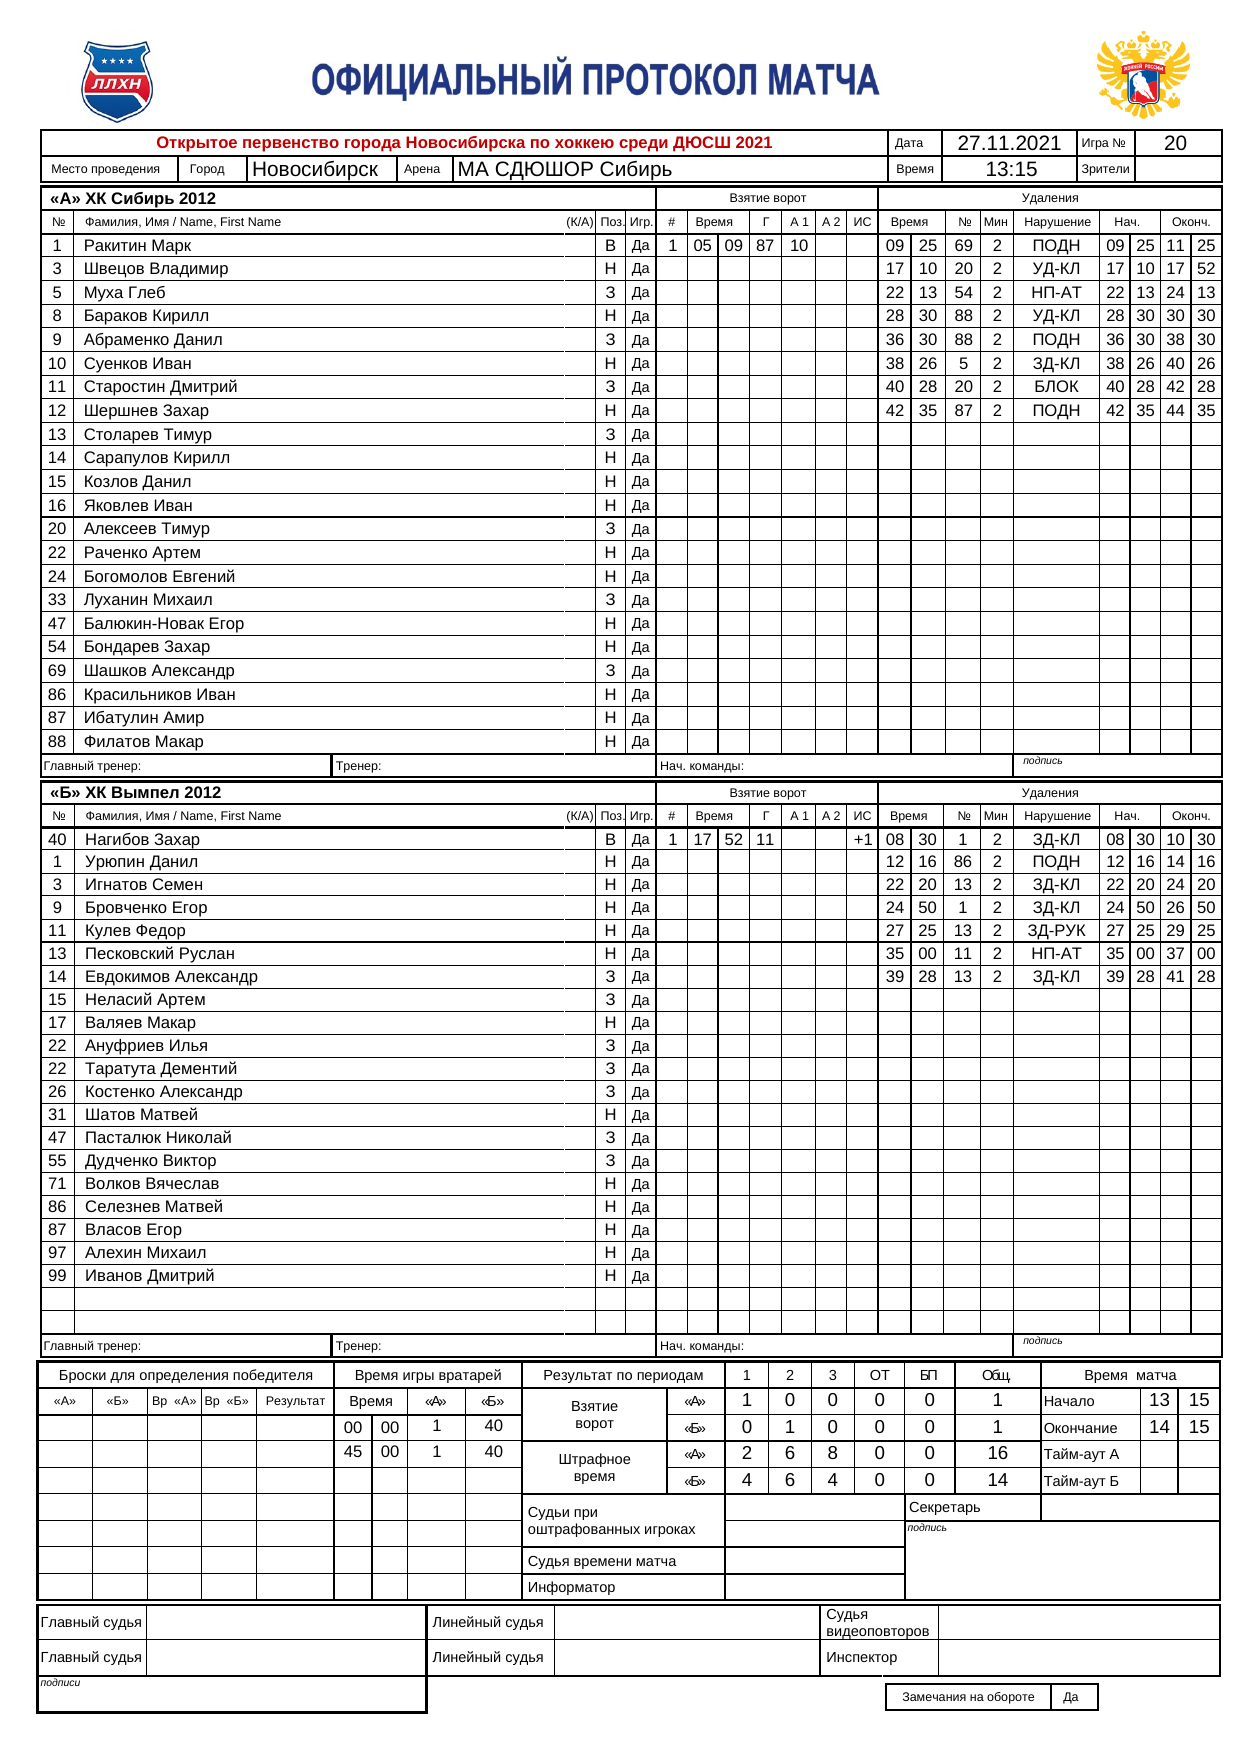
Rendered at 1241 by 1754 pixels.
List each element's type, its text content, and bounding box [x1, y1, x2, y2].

table_cell Взятие ворот [523, 1389, 666, 1440]
table_cell [912, 707, 945, 729]
table_cell [688, 707, 717, 729]
table_cell [750, 920, 781, 941]
table_cell [657, 896, 687, 918]
table_cell 12 [879, 850, 910, 872]
table_cell 9 [42, 328, 73, 351]
table_cell [782, 730, 815, 753]
table_cell ИС [847, 211, 877, 233]
table_cell [565, 305, 595, 327]
table_cell [373, 1547, 407, 1573]
table_cell [782, 1035, 815, 1057]
table_cell [1131, 494, 1160, 516]
table_cell [816, 328, 846, 351]
table_cell [565, 966, 595, 987]
table_cell [373, 1468, 407, 1493]
table_cell [719, 494, 749, 516]
table_cell [782, 636, 815, 658]
table_cell [466, 1468, 521, 1493]
table_cell [1042, 1495, 1219, 1520]
table_cell [879, 1035, 910, 1057]
table_cell [565, 376, 595, 398]
table_cell [719, 1288, 749, 1310]
table_cell 0 [855, 1415, 904, 1440]
table_cell [847, 399, 877, 422]
table_cell НП-АТ [1014, 943, 1099, 964]
table_cell [626, 1288, 655, 1310]
table_cell Н [596, 494, 625, 516]
table_cell Шашков Александр [74, 659, 564, 682]
table_cell [816, 920, 846, 941]
table_cell [1100, 1012, 1129, 1033]
table_cell [565, 1035, 595, 1057]
table_cell [1014, 1311, 1099, 1333]
table_cell [847, 305, 877, 327]
table_cell [657, 1173, 687, 1195]
table_cell Да [626, 896, 655, 918]
table_cell [1192, 612, 1221, 634]
table_cell ЗД-РУК [1014, 920, 1099, 941]
table_cell [816, 850, 846, 872]
table_cell [75, 1288, 564, 1310]
table_cell МА СДЮШОР Сибирь [454, 157, 887, 181]
table_cell [879, 541, 910, 564]
table_cell [408, 1547, 465, 1573]
table_cell 40 [1161, 352, 1190, 374]
table_cell [657, 1242, 687, 1264]
table_cell [39, 1441, 92, 1467]
table_cell Мин [981, 211, 1013, 233]
table_cell [847, 896, 877, 918]
table_cell Да [626, 1242, 655, 1264]
table_cell А 1 [782, 805, 815, 826]
table_cell [939, 1640, 1219, 1675]
table_cell [1131, 730, 1160, 753]
table_cell 28 [912, 966, 943, 987]
table_cell Филатов Макар [74, 730, 564, 753]
table_cell Судья времени матча [523, 1548, 724, 1573]
table_cell [912, 1265, 943, 1287]
table_cell [257, 1441, 333, 1467]
table_cell «А» [408, 1389, 465, 1413]
table_cell [782, 896, 815, 918]
table_cell Н [596, 1104, 625, 1126]
table_cell 38 [1161, 328, 1190, 351]
table_cell Да [626, 423, 655, 445]
table_cell [555, 1640, 819, 1675]
table_cell [719, 281, 749, 303]
table_cell [39, 1416, 92, 1440]
table_cell 38 [879, 352, 910, 374]
table_cell 20 [912, 874, 943, 895]
table_cell [565, 470, 595, 493]
table_cell [1192, 1265, 1221, 1287]
table_cell [719, 1035, 749, 1057]
table_cell [750, 850, 781, 872]
table_cell [657, 399, 687, 422]
table_cell [912, 1081, 943, 1103]
table_cell [1014, 423, 1099, 445]
table_cell [657, 989, 687, 1011]
table_cell 5 [42, 281, 73, 303]
table_cell [1192, 1104, 1221, 1126]
table_cell [750, 1081, 781, 1103]
table_cell В [596, 235, 625, 256]
table_cell [750, 352, 781, 374]
table_cell [657, 281, 687, 303]
table_cell 10 [782, 235, 815, 256]
table_cell ЗД-КЛ [1014, 874, 1099, 895]
table_cell Вр «Б» [202, 1389, 256, 1413]
table_cell [750, 257, 781, 280]
table_cell [981, 1127, 1013, 1149]
table_cell [879, 989, 910, 1011]
table_cell 20 [1192, 874, 1221, 895]
table_cell Швецов Владимир [74, 257, 564, 280]
table_cell 33 [42, 588, 73, 611]
table_cell [1161, 518, 1190, 540]
table_cell [879, 1058, 910, 1079]
table_cell [847, 352, 877, 374]
table_cell [1131, 1265, 1160, 1287]
table_cell [1192, 707, 1221, 729]
table_cell [1014, 541, 1099, 564]
table_cell 28 [1192, 966, 1221, 987]
table_cell [688, 1150, 717, 1172]
table_cell [879, 1219, 910, 1241]
table_cell Результат [257, 1389, 333, 1413]
table_header Игра № [1078, 131, 1134, 155]
table_cell № [42, 805, 74, 826]
table_cell [1161, 1219, 1190, 1241]
table_cell Ануфриев Илья [75, 1035, 564, 1057]
table_cell [1100, 446, 1129, 469]
table_cell [946, 518, 980, 540]
table_cell [879, 518, 910, 540]
table_cell 38 [1100, 352, 1129, 374]
table_cell Н [596, 874, 625, 895]
table_cell [1014, 1012, 1099, 1033]
table_cell [750, 1104, 781, 1126]
table_cell [719, 659, 749, 682]
table_cell 12 [42, 399, 73, 422]
table_cell [847, 376, 877, 398]
table_cell [1014, 1081, 1099, 1103]
table_cell Дудченко Виктор [75, 1150, 564, 1172]
table_cell [719, 966, 749, 987]
table_cell [879, 565, 910, 587]
table_cell «А» [668, 1389, 724, 1413]
table_cell [39, 1547, 92, 1573]
table_cell Поз. [596, 211, 625, 233]
table_cell [879, 730, 910, 753]
table_cell [912, 541, 945, 564]
table_cell [981, 588, 1013, 611]
table_cell 24 [42, 565, 73, 587]
table_cell [1100, 1081, 1129, 1103]
table_cell [1192, 1150, 1221, 1172]
table_cell Да [626, 1081, 655, 1103]
table_cell З [596, 423, 625, 445]
table_cell [981, 1058, 1013, 1079]
table_cell [1014, 683, 1099, 706]
table_cell Г [750, 805, 781, 826]
table_cell [688, 541, 717, 564]
table_cell [688, 730, 717, 753]
table_cell [750, 588, 781, 611]
table_cell [688, 257, 717, 280]
table_cell [782, 423, 815, 445]
table_cell [1179, 1468, 1219, 1493]
table_cell Урюпин Данил [75, 850, 564, 872]
table_cell 36 [1100, 328, 1129, 351]
table_cell [657, 612, 687, 634]
table_cell [657, 257, 687, 280]
table_cell [688, 305, 717, 327]
table_cell [946, 446, 980, 469]
table_header Время игры вратарей [335, 1363, 521, 1387]
table_cell [847, 541, 877, 564]
table_cell 28 [879, 305, 910, 327]
table_cell [1014, 1242, 1099, 1264]
table_cell 14 [956, 1468, 1040, 1493]
table_cell [782, 446, 815, 469]
table_cell 39 [879, 966, 910, 987]
table_cell 30 [912, 328, 945, 351]
table_cell [565, 446, 595, 469]
table_cell 6 [769, 1442, 811, 1467]
table_cell [782, 1288, 815, 1310]
table_cell ПОДН [1014, 235, 1099, 256]
table_cell [1192, 1058, 1221, 1079]
table_cell [688, 920, 717, 941]
table_cell [912, 494, 945, 516]
table_cell [257, 1416, 333, 1440]
table_cell 10 [1131, 257, 1160, 280]
table_cell Арена [398, 157, 452, 181]
table_cell [750, 1288, 781, 1310]
table_cell [657, 850, 687, 872]
table_cell Шершнев Захар [74, 399, 564, 422]
table_cell [1100, 1104, 1129, 1126]
table_cell [750, 1219, 781, 1241]
table_cell [816, 1219, 846, 1241]
table_cell 35 [879, 943, 910, 964]
table_cell Игр. [626, 211, 655, 233]
table_cell [565, 352, 595, 374]
table_cell 17 [42, 1012, 74, 1033]
table_cell Да [626, 966, 655, 987]
table_cell 30 [1161, 305, 1190, 327]
table_cell [912, 636, 945, 658]
table_cell 16 [1192, 850, 1221, 872]
table_cell [912, 1035, 943, 1057]
table_cell [944, 1288, 980, 1310]
table_cell 13 [1131, 281, 1160, 303]
table_cell Таратута Дементий [75, 1058, 564, 1079]
table_cell 42 [1161, 376, 1190, 398]
table_cell [981, 1081, 1013, 1103]
table_cell [816, 1196, 846, 1218]
table_cell [816, 1150, 846, 1172]
table_cell [688, 683, 717, 706]
table_cell [847, 1081, 877, 1103]
table_cell Судья видеоповторов [821, 1606, 938, 1639]
table_cell [912, 446, 945, 469]
table_cell [879, 1127, 910, 1149]
table_cell [596, 1311, 625, 1333]
table_cell 22 [42, 1058, 74, 1079]
table_cell [981, 1012, 1013, 1033]
table_cell [719, 683, 749, 706]
table_cell [148, 1574, 201, 1599]
table_cell [42, 1311, 74, 1333]
table_cell [626, 1311, 655, 1333]
table_cell [565, 1058, 595, 1079]
table_cell [1131, 470, 1160, 493]
table_cell [657, 1311, 687, 1333]
table_cell [1100, 730, 1129, 753]
table_cell [750, 541, 781, 564]
table_cell Мин [981, 805, 1013, 826]
table_cell Инспектор [821, 1640, 938, 1675]
table_cell З [596, 376, 625, 398]
table_cell Да [626, 683, 655, 706]
table_cell [1192, 565, 1221, 587]
table_cell [1014, 1150, 1099, 1172]
table_cell Сарапулов Кирилл [74, 446, 564, 469]
table_cell [981, 541, 1013, 564]
table_cell [782, 494, 815, 516]
table_cell 00 [1131, 943, 1160, 964]
table_cell 39 [1100, 966, 1129, 987]
table_cell [1192, 1242, 1221, 1264]
table_cell [657, 683, 687, 706]
table_cell [657, 541, 687, 564]
table_cell [981, 423, 1013, 445]
table_cell Бараков Кирилл [74, 305, 564, 327]
table_cell [688, 281, 717, 303]
table_cell [816, 257, 846, 280]
table_cell 05 [688, 235, 717, 256]
table_cell 88 [946, 305, 980, 327]
table_cell [565, 874, 595, 895]
table_cell 0 [905, 1442, 954, 1467]
table_cell 42 [1100, 399, 1129, 422]
table_cell 27 [1100, 920, 1129, 941]
table_cell [147, 1640, 425, 1675]
table_cell ПОДН [1014, 850, 1099, 872]
table_cell Селезнев Матвей [75, 1196, 564, 1218]
table_cell [1131, 565, 1160, 587]
table_cell [1131, 1012, 1160, 1033]
table_cell 13 [1192, 281, 1221, 303]
table_header Да [1052, 1685, 1097, 1709]
table_cell Да [626, 1104, 655, 1126]
table_cell № [946, 211, 980, 233]
table_cell +1 [847, 829, 877, 849]
table_cell 0 [769, 1389, 811, 1413]
table_cell [1014, 1219, 1099, 1241]
table_cell 31 [42, 1104, 74, 1126]
table_cell Да [626, 730, 655, 753]
table_cell 14 [1141, 1415, 1177, 1440]
table_cell Главный тренер: [42, 1335, 330, 1356]
table_cell [750, 399, 781, 422]
table_cell [1131, 1081, 1160, 1103]
table_cell [1131, 446, 1160, 469]
table_cell 28 [912, 376, 945, 398]
table_cell [847, 565, 877, 587]
table_cell [816, 943, 846, 964]
table_cell [257, 1547, 333, 1573]
table_cell [782, 1012, 815, 1033]
table_cell [847, 1104, 877, 1126]
table_cell 0 [855, 1389, 904, 1413]
table_cell [657, 518, 687, 540]
table_cell [782, 1150, 815, 1172]
table_cell ЗД-КЛ [1014, 352, 1099, 374]
table_cell 45 [335, 1441, 371, 1467]
table_cell [847, 1196, 877, 1218]
table_cell 16 [1131, 850, 1160, 872]
table_cell [148, 1416, 201, 1440]
table_cell [912, 565, 945, 587]
table_cell [719, 989, 749, 1011]
table_cell Новосибирск [248, 157, 396, 181]
table_cell [912, 1150, 943, 1172]
table_header Время матча [1042, 1363, 1219, 1387]
table_cell [657, 1058, 687, 1079]
table_cell Луханин Михаил [74, 588, 564, 611]
table_cell [565, 1104, 595, 1126]
table_cell [1014, 1104, 1099, 1126]
table_cell Власов Егор [75, 1219, 564, 1241]
table_cell Да [626, 874, 655, 895]
table_cell Главный судья [39, 1606, 146, 1639]
table_cell [688, 352, 717, 374]
table_cell [879, 1081, 910, 1103]
table_cell [816, 636, 846, 658]
table_cell Костенко Александр [75, 1081, 564, 1103]
table_cell Ибатулин Амир [74, 707, 564, 729]
table_cell Н [596, 446, 625, 469]
table_cell [657, 1104, 687, 1126]
table_cell [719, 423, 749, 445]
table_cell [816, 612, 846, 634]
table_cell [912, 518, 945, 540]
table_cell [565, 281, 595, 303]
table_cell [719, 1150, 749, 1172]
table_cell [1161, 494, 1190, 516]
table_cell 28 [1192, 376, 1221, 398]
table_cell Н [596, 850, 625, 872]
table_cell [782, 683, 815, 706]
table_cell [946, 659, 980, 682]
table_cell Козлов Данил [74, 470, 564, 493]
table_header Результат по периодам [523, 1363, 724, 1387]
table_cell [657, 730, 687, 753]
table_cell [847, 943, 877, 964]
table_cell [1131, 1104, 1160, 1126]
table_cell [946, 683, 980, 706]
table_cell [816, 565, 846, 587]
table_cell Валяев Макар [75, 1012, 564, 1033]
table_cell Время [879, 211, 945, 233]
table_cell [688, 1288, 717, 1310]
table_cell [657, 423, 687, 445]
table_cell 30 [912, 305, 945, 327]
table_cell [939, 1606, 1219, 1639]
table_cell [782, 989, 815, 1011]
table_cell [1192, 636, 1221, 658]
table_cell [816, 1058, 846, 1079]
table_cell [719, 1127, 749, 1149]
table_cell 30 [1131, 328, 1160, 351]
table_cell [879, 659, 910, 682]
table_cell Да [626, 257, 655, 280]
table_cell Да [626, 989, 655, 1011]
table_cell ЗД-КЛ [1014, 896, 1099, 918]
table_cell [565, 494, 595, 516]
table_cell [782, 281, 815, 303]
table_cell Игр. [626, 805, 655, 826]
table_cell [719, 1242, 749, 1264]
table_cell 09 [879, 235, 910, 256]
table_cell [750, 989, 781, 1011]
table_cell [782, 612, 815, 634]
table_cell [847, 920, 877, 941]
table_cell [816, 707, 846, 729]
table_cell [782, 328, 815, 351]
table_cell [719, 470, 749, 493]
table_cell 86 [42, 683, 73, 706]
table_cell [39, 1468, 92, 1493]
table_cell [946, 588, 980, 611]
table_cell [1100, 541, 1129, 564]
table_cell Нач. [1100, 211, 1160, 233]
table_cell Тренер: [333, 1335, 655, 1356]
table_cell Да [626, 1196, 655, 1218]
table_cell [879, 423, 910, 445]
table_cell Главный судья [39, 1640, 146, 1675]
table_cell [782, 305, 815, 327]
table_cell 17 [1161, 257, 1190, 280]
table_cell Да [626, 518, 655, 540]
table_cell [719, 896, 749, 918]
table_cell [847, 328, 877, 351]
table_cell Шатов Матвей [75, 1104, 564, 1126]
table_cell [657, 920, 687, 941]
table_cell З [596, 1081, 625, 1103]
table_cell [782, 470, 815, 493]
table_cell УД-КЛ [1014, 257, 1099, 280]
table_cell 25 [912, 920, 943, 941]
table_cell [657, 446, 687, 469]
table_cell [657, 1219, 687, 1241]
table_cell [879, 494, 910, 516]
table_cell [981, 636, 1013, 658]
table_cell [1192, 1035, 1221, 1057]
table_cell [657, 707, 687, 729]
table_cell [782, 588, 815, 611]
table_cell Зрители [1078, 157, 1134, 181]
table_cell [750, 966, 781, 987]
table_cell 30 [1192, 328, 1221, 351]
table_cell ИС [847, 805, 877, 826]
table_cell [555, 1606, 819, 1639]
table_cell 2 [981, 850, 1013, 872]
table_cell Н [596, 730, 625, 753]
table_cell 2 [981, 896, 1013, 918]
table_cell [816, 423, 846, 445]
table_cell [750, 636, 781, 658]
table_cell Н [596, 257, 625, 280]
table_header ОТ [855, 1363, 904, 1387]
table_cell Да [626, 1265, 655, 1287]
table_cell А 1 [782, 211, 815, 233]
table_cell [847, 1127, 877, 1149]
table_cell [719, 518, 749, 540]
table_cell Да [626, 565, 655, 587]
table_cell [1192, 730, 1221, 753]
table_cell БЛОК [1014, 376, 1099, 398]
table_cell [981, 659, 1013, 682]
table_cell Вр «А» [148, 1389, 201, 1413]
picture [5, 28, 1197, 129]
table_cell [335, 1468, 371, 1493]
table_cell 52 [1192, 257, 1221, 280]
table_cell [847, 423, 877, 445]
table_cell ЗД-КЛ [1014, 829, 1099, 849]
table_cell [688, 399, 717, 422]
table_cell «Б» [668, 1415, 724, 1440]
table_cell # [657, 805, 687, 826]
table_cell 25 [1131, 235, 1160, 256]
table_cell [981, 1035, 1013, 1057]
table_cell [879, 470, 910, 493]
table_cell Красильников Иван [74, 683, 564, 706]
table_cell 35 [1131, 399, 1160, 422]
table_cell 20 [1131, 874, 1160, 895]
table_cell 11 [750, 829, 781, 849]
table_cell НП-АТ [1014, 281, 1099, 303]
table_cell [408, 1468, 465, 1493]
table_cell [257, 1468, 333, 1493]
table_cell 50 [1131, 896, 1160, 918]
table_cell [1192, 1288, 1221, 1310]
table_cell [750, 1035, 781, 1057]
table_cell [657, 305, 687, 327]
table_cell 47 [42, 1127, 74, 1149]
table_cell Время [688, 805, 749, 826]
table_cell 22 [879, 874, 910, 895]
table_cell [1014, 1288, 1099, 1310]
table_cell [688, 328, 717, 351]
table_cell «Б» [668, 1468, 724, 1493]
table_cell Бровченко Егор [75, 896, 564, 918]
table_cell 13 [1141, 1389, 1177, 1413]
table_cell [1100, 1035, 1129, 1057]
table_cell Н [596, 920, 625, 941]
table_cell подписи [39, 1677, 425, 1711]
table_cell Н [596, 1242, 625, 1264]
table_cell Н [596, 1265, 625, 1287]
table_cell [816, 352, 846, 374]
table_cell [565, 1173, 595, 1195]
table_header «Б» ХК Вымпел 2012 [42, 783, 655, 803]
table_cell [981, 1311, 1013, 1333]
table_cell Раченко Артем [74, 541, 564, 564]
table_cell Да [626, 659, 655, 682]
table_cell [428, 1677, 882, 1711]
table_cell [782, 1173, 815, 1195]
table_cell Н [596, 943, 625, 964]
table_header 27.11.2021 [943, 131, 1076, 155]
table_cell [750, 565, 781, 587]
table_cell [93, 1468, 147, 1493]
table_cell [1100, 659, 1129, 682]
table_cell (К/А) [565, 805, 595, 826]
table_cell [912, 612, 945, 634]
table_cell [879, 1311, 910, 1333]
table_cell 54 [42, 636, 73, 658]
table_cell [1131, 1173, 1160, 1195]
table_cell [1100, 1265, 1129, 1287]
table_cell [688, 494, 717, 516]
table_cell Богомолов Евгений [74, 565, 564, 587]
table_cell [1014, 1173, 1099, 1195]
table_cell Да [626, 399, 655, 422]
table_cell [719, 920, 749, 941]
table_cell [816, 1127, 846, 1149]
table_cell [981, 1196, 1013, 1218]
table_cell [816, 541, 846, 564]
table_cell 3 [42, 257, 73, 280]
table_cell [565, 1150, 595, 1172]
table_cell [1014, 659, 1099, 682]
table_cell [42, 1288, 74, 1310]
table_cell [1192, 1127, 1221, 1149]
table_cell [946, 730, 980, 753]
table_cell [816, 966, 846, 987]
table_cell [782, 1265, 815, 1287]
table_cell [565, 1196, 595, 1218]
table_cell [719, 636, 749, 658]
table_cell Да [626, 446, 655, 469]
table_cell [750, 446, 781, 469]
table_cell [202, 1574, 256, 1599]
table_cell 08 [879, 829, 910, 849]
table_cell Да [626, 1173, 655, 1195]
table_cell [565, 920, 595, 941]
table_cell 00 [373, 1441, 407, 1467]
table_cell [1131, 636, 1160, 658]
table_cell [782, 565, 815, 587]
table_cell Да [626, 352, 655, 374]
table_cell 2 [726, 1442, 768, 1467]
table_cell [1014, 1058, 1099, 1079]
table_cell [1014, 636, 1099, 658]
table_cell 69 [946, 235, 980, 256]
table_cell [688, 850, 717, 872]
table_cell [750, 1150, 781, 1172]
table_cell 10 [42, 352, 73, 374]
table_cell [912, 1127, 943, 1149]
table_cell [879, 1173, 910, 1195]
table_cell [719, 612, 749, 634]
table_cell 36 [879, 328, 910, 351]
table_cell 28 [1131, 966, 1160, 987]
table_cell 17 [879, 257, 910, 280]
table_cell [816, 989, 846, 1011]
table_cell [1131, 1288, 1160, 1310]
table_cell [944, 1127, 980, 1149]
table_header 2 [769, 1363, 811, 1387]
table_cell 87 [946, 399, 980, 422]
table_cell [565, 1012, 595, 1033]
table_cell [719, 588, 749, 611]
table_cell 2 [981, 376, 1013, 398]
table_cell [688, 1173, 717, 1195]
table_cell [912, 730, 945, 753]
table_cell Муха Глеб [74, 281, 564, 303]
table_cell [981, 470, 1013, 493]
table_cell [912, 1012, 943, 1033]
table_cell [719, 1012, 749, 1033]
table_cell [688, 943, 717, 964]
table_cell № [42, 211, 73, 233]
table_cell [782, 1104, 815, 1126]
table_cell 13:15 [943, 157, 1076, 181]
table_cell [944, 1196, 980, 1218]
table_cell 22 [1100, 281, 1129, 303]
table_cell 2 [981, 352, 1013, 374]
table_cell Информатор [523, 1575, 724, 1599]
table_cell [981, 1242, 1013, 1264]
table_header Дата [889, 131, 941, 155]
table_cell [1099, 1682, 1220, 1711]
table_cell [750, 612, 781, 634]
table_cell 22 [879, 281, 910, 303]
table_cell [565, 328, 595, 351]
table_cell [883, 1677, 1220, 1681]
table_cell [944, 1311, 980, 1333]
table_cell Н [596, 470, 625, 493]
table_cell 15 [42, 989, 74, 1011]
table_header Удаления [879, 783, 1221, 803]
table_cell 2 [981, 281, 1013, 303]
table_cell [912, 1058, 943, 1079]
table_cell [688, 874, 717, 895]
table_cell Н [596, 683, 625, 706]
table_cell [1192, 1196, 1221, 1218]
table_cell 24 [1161, 281, 1190, 303]
table_cell [782, 1081, 815, 1103]
table_cell [847, 659, 877, 682]
table_cell 44 [1161, 399, 1190, 422]
table_cell 2 [981, 305, 1013, 327]
table_cell [1192, 541, 1221, 564]
table_cell 0 [726, 1415, 768, 1440]
table_cell 0 [905, 1468, 954, 1493]
table_cell Кулев Федор [75, 920, 564, 941]
table_cell [719, 399, 749, 422]
table_cell [944, 1058, 980, 1079]
table_cell [565, 612, 595, 634]
table_cell [750, 874, 781, 895]
table_cell [944, 1012, 980, 1033]
table_cell [750, 1173, 781, 1195]
table_cell [1100, 1288, 1129, 1310]
table_cell [782, 874, 815, 895]
table_cell [879, 1265, 910, 1287]
table_cell [373, 1521, 407, 1546]
table_cell [719, 1265, 749, 1287]
table_cell Нач. команды: [657, 1335, 1012, 1356]
table_cell 11 [944, 943, 980, 964]
table_cell [1014, 1127, 1099, 1149]
table_cell [39, 1574, 92, 1599]
table_cell Г [750, 211, 781, 233]
table_cell [946, 636, 980, 658]
table_cell 27 [879, 920, 910, 941]
table_cell Поз. [596, 805, 625, 826]
table_cell 2 [981, 920, 1013, 941]
table_cell [1100, 1219, 1129, 1241]
table_cell 69 [42, 659, 73, 682]
table_cell Да [626, 829, 655, 849]
table_cell З [596, 281, 625, 303]
table_cell [93, 1521, 147, 1546]
table_cell [981, 1265, 1013, 1287]
table_cell [816, 874, 846, 895]
table_cell [816, 1288, 846, 1310]
table_cell Время [688, 211, 749, 233]
table_cell Бондарев Захар [74, 636, 564, 658]
table_cell [912, 1288, 943, 1310]
table_cell [816, 896, 846, 918]
table_cell [816, 1265, 846, 1287]
table_cell [847, 850, 877, 872]
table_cell [912, 1219, 943, 1241]
table_cell [565, 235, 595, 256]
table_cell [565, 518, 595, 540]
table_cell Да [626, 1219, 655, 1241]
table_cell [847, 612, 877, 634]
table_cell [981, 494, 1013, 516]
table_cell Да [626, 1150, 655, 1172]
table_cell [1161, 636, 1190, 658]
table_cell [1100, 989, 1129, 1011]
table_cell [944, 1035, 980, 1057]
table_header Взятие ворот [657, 188, 877, 209]
table_cell 1 [956, 1389, 1040, 1413]
table_cell [847, 1058, 877, 1079]
table_cell [1131, 612, 1160, 634]
table_cell [719, 565, 749, 587]
table_cell [944, 1242, 980, 1264]
table_cell 11 [1161, 235, 1190, 256]
table_cell Нач. команды: [657, 755, 1012, 776]
table_cell [657, 1012, 687, 1033]
table_cell 87 [42, 1219, 74, 1241]
table_cell Неласий Артем [75, 989, 564, 1011]
table_cell 20 [946, 257, 980, 280]
table_cell [847, 235, 877, 256]
table_cell [879, 707, 910, 729]
table_cell [782, 1127, 815, 1149]
table_cell Евдокимов Александр [75, 966, 564, 987]
table_cell 26 [1161, 896, 1190, 918]
table_cell [816, 446, 846, 469]
table_cell 40 [466, 1416, 521, 1440]
table_cell [1131, 683, 1160, 706]
table_cell 1 [944, 896, 980, 918]
table_cell Окончание [1042, 1415, 1140, 1440]
table_cell [847, 518, 877, 540]
table_cell [879, 446, 910, 469]
table_cell [688, 1127, 717, 1149]
table_cell [816, 281, 846, 303]
table_cell Н [596, 399, 625, 422]
table_cell [782, 1242, 815, 1264]
table_cell [93, 1441, 147, 1467]
table_cell 22 [42, 1035, 74, 1057]
table_cell [816, 829, 846, 849]
table_cell [816, 1012, 846, 1033]
table_cell 08 [1100, 829, 1129, 849]
table_cell Да [626, 305, 655, 327]
table_cell 22 [42, 541, 73, 564]
table_cell [1014, 1035, 1099, 1057]
table_cell [565, 541, 595, 564]
table_cell [1100, 588, 1129, 611]
table_cell Столарев Тимур [74, 423, 564, 445]
table_cell А 2 [816, 211, 846, 233]
table_cell Да [626, 1127, 655, 1149]
table_cell [1192, 1012, 1221, 1033]
table_cell [565, 1127, 595, 1149]
table_cell [1014, 446, 1099, 469]
table_cell [847, 966, 877, 987]
table_cell Время [879, 805, 943, 826]
table_cell [466, 1494, 521, 1520]
table_cell Нарушение [1014, 805, 1099, 826]
table_cell [466, 1521, 521, 1546]
table_cell Да [626, 541, 655, 564]
table_cell 30 [912, 829, 943, 849]
table_cell [688, 1242, 717, 1264]
table_cell 1 [408, 1416, 465, 1440]
table_cell 0 [855, 1442, 904, 1467]
table_cell 14 [42, 446, 73, 469]
table_cell [879, 1242, 910, 1264]
table_cell [750, 305, 781, 327]
table_cell Да [626, 1035, 655, 1057]
table_header Замечания на обороте [887, 1685, 1050, 1709]
table_cell ПОДН [1014, 328, 1099, 351]
table_cell [912, 588, 945, 611]
table_cell [879, 636, 910, 658]
table_cell [1131, 1311, 1160, 1333]
table_cell 40 [1100, 376, 1129, 398]
table_cell [373, 1494, 407, 1520]
table_cell 2 [981, 235, 1013, 256]
table_cell 00 [912, 943, 943, 964]
table_cell 40 [42, 829, 74, 849]
table_cell [944, 1081, 980, 1103]
table_cell 1 [42, 235, 73, 256]
table_cell [847, 1311, 877, 1333]
table_cell УД-КЛ [1014, 305, 1099, 327]
table_cell Пасталюк Николай [75, 1127, 564, 1149]
table_cell [750, 659, 781, 682]
table_cell [750, 1012, 781, 1033]
table_cell «Б » [466, 1389, 521, 1413]
table_cell 15 [1179, 1415, 1219, 1440]
table_cell Время [335, 1389, 407, 1413]
table_header 1 [726, 1363, 768, 1387]
table_cell 2 [981, 829, 1013, 849]
table_cell [335, 1494, 371, 1520]
table_cell [847, 446, 877, 469]
table_cell [1131, 1242, 1160, 1264]
table_cell [688, 1265, 717, 1287]
table_cell Да [626, 470, 655, 493]
table_cell З [596, 1150, 625, 1172]
table_cell 16 [912, 850, 943, 872]
table_cell 00 [335, 1416, 371, 1440]
table_cell [466, 1574, 521, 1599]
table_cell [1161, 1173, 1190, 1195]
table_cell [565, 588, 595, 611]
table_cell [1161, 1150, 1190, 1172]
table_cell 17 [688, 829, 717, 849]
table_cell [565, 1242, 595, 1264]
table_cell Нач. [1100, 805, 1160, 826]
table_cell [816, 1242, 846, 1264]
table_cell Линейный судья [428, 1606, 554, 1639]
table_cell [657, 966, 687, 987]
table_cell [1100, 1058, 1129, 1079]
table_cell [657, 636, 687, 658]
table_cell 28 [1100, 305, 1129, 327]
table_cell [1161, 1012, 1190, 1033]
table_cell [202, 1416, 256, 1440]
table_cell [1014, 707, 1099, 729]
table_cell [565, 707, 595, 729]
table_cell [1161, 1058, 1190, 1079]
table_cell [816, 494, 846, 516]
table_cell [1161, 1196, 1190, 1218]
table_cell [816, 1311, 846, 1333]
table_cell Н [596, 565, 625, 587]
table_cell [1192, 494, 1221, 516]
table_cell [688, 989, 717, 1011]
table_cell [688, 518, 717, 540]
table_cell [847, 1265, 877, 1287]
table_cell [257, 1521, 333, 1546]
table_cell [816, 1081, 846, 1103]
table_cell 0 [812, 1389, 854, 1413]
table_cell [750, 328, 781, 351]
table_cell [1131, 588, 1160, 611]
table_cell [879, 1104, 910, 1126]
table_cell [750, 1265, 781, 1287]
table_cell [1161, 565, 1190, 587]
table_cell [93, 1547, 147, 1573]
table_cell [847, 683, 877, 706]
table_cell [1014, 989, 1099, 1011]
table_cell [1014, 565, 1099, 587]
table_cell 99 [42, 1265, 74, 1287]
table_cell [688, 588, 717, 611]
table_cell [1161, 1104, 1190, 1126]
table_cell 13 [912, 281, 945, 303]
table_cell 54 [946, 281, 980, 303]
table_cell Да [626, 328, 655, 351]
table_cell [657, 1150, 687, 1172]
table_cell [847, 874, 877, 895]
table_cell З [596, 518, 625, 540]
table_cell [1100, 518, 1129, 540]
table_cell Н [596, 1173, 625, 1195]
table_cell [688, 1058, 717, 1079]
table_cell 30 [1131, 305, 1160, 327]
table_cell [816, 470, 846, 493]
table_cell [912, 1196, 943, 1218]
table_cell 26 [1131, 352, 1160, 374]
table_cell 40 [466, 1441, 521, 1467]
table_cell 16 [956, 1442, 1040, 1467]
table_cell [1161, 541, 1190, 564]
table_cell 5 [946, 352, 980, 374]
table_cell Да [626, 612, 655, 634]
table_cell [565, 896, 595, 918]
table_cell 25 [1131, 920, 1160, 941]
table_cell [1192, 659, 1221, 682]
table_cell 26 [912, 352, 945, 374]
table_cell [1131, 423, 1160, 445]
table_cell Да [626, 494, 655, 516]
table_cell [1014, 730, 1099, 753]
table_cell [847, 1035, 877, 1057]
table_cell [719, 328, 749, 351]
table_cell «А» [668, 1442, 724, 1467]
table_cell 1 [769, 1415, 811, 1440]
table_cell [946, 612, 980, 634]
table_cell [1161, 1081, 1190, 1103]
table_cell [719, 707, 749, 729]
table_cell 41 [1161, 966, 1190, 987]
table_cell 29 [1161, 920, 1190, 941]
table_cell [688, 1311, 717, 1333]
table_cell З [596, 1035, 625, 1057]
table_cell [719, 850, 749, 872]
table_cell 24 [1100, 896, 1129, 918]
table_cell [912, 1242, 943, 1264]
table_cell [981, 989, 1013, 1011]
table_cell Алексеев Тимур [74, 518, 564, 540]
table_cell [1014, 1196, 1099, 1218]
table_cell 30 [1131, 829, 1160, 849]
table_cell [565, 1288, 595, 1310]
table_cell [1100, 1196, 1129, 1218]
table_cell [912, 1104, 943, 1126]
table_cell [688, 1012, 717, 1033]
table_cell Нагибов Захар [75, 829, 564, 849]
table_cell [657, 494, 687, 516]
table_cell Да [626, 281, 655, 303]
table_cell Тайм-аут Б [1042, 1468, 1140, 1493]
table_cell [565, 850, 595, 872]
table_cell [847, 281, 877, 303]
table_cell 2 [981, 943, 1013, 964]
table_cell Н [596, 1196, 625, 1218]
table_cell [1141, 1441, 1177, 1467]
table_cell [688, 612, 717, 634]
table_cell [565, 829, 595, 849]
table_cell Балюкин-Новак Егор [74, 612, 564, 634]
table_cell 1 [657, 829, 687, 849]
table_cell [688, 966, 717, 987]
table_cell [1192, 683, 1221, 706]
table_cell 28 [1131, 376, 1160, 398]
table_cell [1161, 659, 1190, 682]
table_cell [782, 943, 815, 964]
table_cell [1161, 707, 1190, 729]
table_cell [1131, 1035, 1160, 1057]
table_cell [1179, 1441, 1219, 1467]
table_cell [688, 659, 717, 682]
table_cell [946, 423, 980, 445]
table_header Открытое первенство города Новосибирска по хоккею среди ДЮСШ 2021 [42, 131, 887, 155]
table_cell А 2 [816, 805, 846, 826]
table_cell № [944, 805, 980, 826]
table_cell З [596, 1058, 625, 1079]
table_cell 2 [981, 966, 1013, 987]
table_cell [148, 1521, 201, 1546]
table_cell [750, 423, 781, 445]
table_cell [879, 683, 910, 706]
table_cell [1161, 446, 1190, 469]
table_cell 50 [912, 896, 943, 918]
table_cell [1131, 1150, 1160, 1172]
table_cell [719, 874, 749, 895]
table_cell [719, 730, 749, 753]
table_cell [981, 446, 1013, 469]
table_cell [688, 1081, 717, 1103]
table_cell [1192, 518, 1221, 540]
table_cell [816, 659, 846, 682]
table_cell [879, 1196, 910, 1218]
table_cell [335, 1574, 371, 1599]
table_cell Да [626, 850, 655, 872]
table_cell [847, 989, 877, 1011]
table_cell 50 [1192, 896, 1221, 918]
table_cell [1136, 157, 1221, 181]
table_cell Да [626, 1012, 655, 1033]
table_cell [657, 874, 687, 895]
table_cell 2 [981, 874, 1013, 895]
table_cell [1192, 1081, 1221, 1103]
table_cell [657, 1288, 687, 1310]
table_cell Да [626, 636, 655, 658]
table_cell Начало [1042, 1389, 1140, 1413]
table_cell Да [626, 707, 655, 729]
table_cell [657, 1196, 687, 1218]
table_cell [1192, 1173, 1221, 1195]
table_cell [750, 683, 781, 706]
table_cell [1161, 1035, 1190, 1057]
table_cell Город [179, 157, 246, 181]
table_cell [816, 305, 846, 327]
table_cell [1192, 989, 1221, 1011]
table_cell [981, 1288, 1013, 1310]
table_cell [912, 470, 945, 493]
table_cell «А» [39, 1389, 92, 1413]
table_cell [565, 423, 595, 445]
table_cell 0 [855, 1468, 904, 1493]
table_cell 86 [944, 850, 980, 872]
table_cell 42 [879, 399, 910, 422]
table_cell [39, 1494, 92, 1520]
table_cell 0 [905, 1389, 954, 1413]
table_cell [847, 494, 877, 516]
table_cell Нарушение [1014, 211, 1099, 233]
table_cell 1 [944, 829, 980, 849]
table_header Взятие ворот [657, 783, 877, 803]
table_cell [944, 1150, 980, 1172]
table_cell [847, 730, 877, 753]
table_cell 13 [944, 966, 980, 987]
table_cell [719, 352, 749, 374]
table_cell [1161, 1127, 1190, 1149]
table_cell [719, 1311, 749, 1333]
table_cell [782, 1196, 815, 1218]
table_cell [944, 1219, 980, 1241]
table_cell [782, 399, 815, 422]
table_cell 9 [42, 896, 74, 918]
table_cell [944, 989, 980, 1011]
table_cell [93, 1416, 147, 1440]
table_cell [202, 1441, 256, 1467]
table_cell [657, 470, 687, 493]
table_cell подпись [1014, 755, 1221, 776]
table_cell 97 [42, 1242, 74, 1264]
table_cell 4 [726, 1468, 768, 1493]
table_cell [688, 1035, 717, 1057]
table_cell Алехин Михаил [75, 1242, 564, 1264]
table_cell Н [596, 612, 625, 634]
table_cell [1100, 1150, 1129, 1172]
table_cell [750, 943, 781, 964]
table_cell Да [626, 943, 655, 964]
table_cell [688, 1104, 717, 1126]
table_cell Н [596, 352, 625, 374]
table_cell # [657, 211, 687, 233]
table_cell [1131, 989, 1160, 1011]
table_cell [1131, 518, 1160, 540]
table_cell Н [596, 896, 625, 918]
table_cell [148, 1468, 201, 1493]
table_cell [1161, 730, 1190, 753]
table_cell [688, 1219, 717, 1241]
table_cell [750, 376, 781, 398]
table_cell 86 [42, 1196, 74, 1218]
table_cell [782, 1219, 815, 1241]
table_cell [1161, 683, 1190, 706]
table_cell [1161, 423, 1190, 445]
table_cell [981, 1150, 1013, 1172]
table_cell 1 [408, 1441, 465, 1467]
table_cell [1014, 612, 1099, 634]
table_header 3 [812, 1363, 854, 1387]
table_cell [912, 659, 945, 682]
table_cell [565, 1311, 595, 1333]
table_cell 25 [1192, 920, 1221, 941]
table_cell В [596, 829, 625, 849]
table_cell [944, 1265, 980, 1287]
table_cell Ракитин Марк [74, 235, 564, 256]
table_cell [750, 1058, 781, 1079]
table_cell [946, 565, 980, 587]
table_cell Игнатов Семен [75, 874, 564, 895]
table_cell [93, 1574, 147, 1599]
table_cell [912, 1173, 943, 1195]
table_cell Н [596, 1219, 625, 1241]
table_cell [596, 1288, 625, 1310]
table_cell [202, 1547, 256, 1573]
table_cell 8 [42, 305, 73, 327]
table_cell [946, 541, 980, 564]
table_cell [408, 1521, 465, 1546]
table_cell [719, 1081, 749, 1103]
table_cell 26 [1192, 352, 1221, 374]
table_cell 30 [1192, 305, 1221, 327]
table_cell 1 [42, 850, 74, 872]
table_cell [1100, 612, 1129, 634]
table_cell [565, 257, 595, 280]
table_cell [1161, 1311, 1190, 1333]
table_cell [1161, 470, 1190, 493]
table_cell 24 [879, 896, 910, 918]
table_cell Штрафное время [523, 1442, 666, 1493]
table_cell [688, 470, 717, 493]
table_cell Секретарь [906, 1495, 1040, 1520]
table_cell З [596, 966, 625, 987]
table_header Общ. [956, 1363, 1040, 1387]
table_cell [719, 1058, 749, 1079]
table_cell [75, 1311, 564, 1333]
table_cell [879, 1288, 910, 1310]
table_cell [847, 636, 877, 658]
table_cell [847, 257, 877, 280]
table_cell Да [626, 1058, 655, 1079]
table_cell [688, 565, 717, 587]
table_cell 35 [1100, 943, 1129, 964]
table_cell 6 [769, 1468, 811, 1493]
table_cell [912, 683, 945, 706]
table_cell [719, 257, 749, 280]
table_cell [657, 1081, 687, 1103]
table_cell [879, 588, 910, 611]
table_cell 35 [1192, 399, 1221, 422]
table_cell 0 [905, 1415, 954, 1440]
table_cell 37 [1161, 943, 1190, 964]
table_cell [719, 1219, 749, 1241]
table_cell [1100, 565, 1129, 587]
table_cell [981, 612, 1013, 634]
table_cell Место проведения [42, 157, 177, 181]
table_cell [782, 541, 815, 564]
table_header 20 [1136, 131, 1221, 155]
table_cell [1192, 423, 1221, 445]
table_cell Да [626, 235, 655, 256]
table_cell [565, 943, 595, 964]
table_cell 20 [42, 518, 73, 540]
table_cell [373, 1574, 407, 1599]
table_cell [1014, 470, 1099, 493]
table_cell [981, 730, 1013, 753]
table_cell [688, 423, 717, 445]
table_cell [879, 1012, 910, 1033]
table_cell [981, 1219, 1013, 1241]
table_cell [565, 1219, 595, 1241]
table_cell ЗД-КЛ [1014, 966, 1099, 987]
table_cell [750, 730, 781, 753]
table_cell 13 [944, 920, 980, 941]
table_cell Тренер: [333, 755, 655, 776]
table_cell [816, 235, 846, 256]
table_cell [847, 707, 877, 729]
table_cell [719, 1196, 749, 1218]
table_cell [688, 1196, 717, 1218]
table_cell [847, 588, 877, 611]
table_cell [565, 565, 595, 587]
table_cell [688, 376, 717, 398]
table_cell 10 [1161, 829, 1190, 849]
table_cell [981, 565, 1013, 587]
table_cell [750, 518, 781, 540]
table_cell 55 [42, 1150, 74, 1172]
table_cell [202, 1494, 256, 1520]
table_cell [816, 1035, 846, 1057]
table_cell [1100, 470, 1129, 493]
table_cell [719, 376, 749, 398]
table_cell Тайм-аут А [1042, 1441, 1140, 1467]
table_cell [847, 1012, 877, 1033]
table_cell [750, 1196, 781, 1218]
table_cell [750, 1311, 781, 1333]
table_cell [782, 376, 815, 398]
table_cell 09 [719, 235, 749, 256]
table_cell [816, 1173, 846, 1195]
table_cell Оконч. [1161, 211, 1221, 233]
table_cell [1131, 541, 1160, 564]
table_cell 8 [812, 1442, 854, 1467]
table_cell 14 [42, 966, 74, 987]
table_cell 52 [719, 829, 749, 849]
table_cell [750, 707, 781, 729]
table_cell [782, 352, 815, 374]
table_cell [688, 896, 717, 918]
table_cell Н [596, 1012, 625, 1033]
table_cell [688, 636, 717, 658]
table_cell [782, 920, 815, 941]
table_cell Оконч. [1161, 805, 1221, 826]
table_cell [782, 707, 815, 729]
table_cell 11 [42, 920, 74, 941]
table_cell Н [596, 707, 625, 729]
table_cell 35 [912, 399, 945, 422]
table_cell Яковлев Иван [74, 494, 564, 516]
table_cell [688, 446, 717, 469]
table_cell 1 [657, 235, 687, 256]
table_cell [657, 328, 687, 351]
table_cell [946, 494, 980, 516]
table_cell Да [626, 588, 655, 611]
table_cell 40 [879, 376, 910, 398]
table_cell 2 [981, 257, 1013, 280]
table_cell [1014, 518, 1099, 540]
table_cell [912, 1311, 943, 1333]
table_cell [719, 446, 749, 469]
table_cell [1161, 1242, 1190, 1264]
table_cell [565, 659, 595, 682]
table_cell [1161, 989, 1190, 1011]
table_cell [726, 1575, 904, 1599]
table_cell [408, 1574, 465, 1599]
table_cell 16 [42, 494, 73, 516]
table_cell [981, 1173, 1013, 1195]
table_cell 17 [1100, 257, 1129, 280]
table_cell [1014, 1265, 1099, 1287]
table_cell [1141, 1468, 1177, 1493]
table_cell [202, 1521, 256, 1546]
table_cell [782, 659, 815, 682]
table_cell [657, 943, 687, 964]
table_cell [408, 1494, 465, 1520]
table_header БП [905, 1363, 954, 1387]
table_cell [879, 1150, 910, 1172]
table_cell [816, 1104, 846, 1126]
table_cell [1131, 1127, 1160, 1149]
table_cell [1161, 612, 1190, 634]
table_cell [1100, 636, 1129, 658]
table_cell Главный тренер: [42, 755, 330, 776]
table_cell 14 [1161, 850, 1190, 872]
table_cell [750, 470, 781, 493]
table_cell [1131, 1219, 1160, 1241]
table_cell 0 [812, 1415, 854, 1440]
table_cell [335, 1521, 371, 1546]
table_cell Линейный судья [428, 1640, 554, 1675]
table_cell [750, 896, 781, 918]
table_cell [257, 1494, 333, 1520]
table_cell [657, 565, 687, 587]
table_cell 15 [1179, 1389, 1219, 1413]
table_cell 71 [42, 1173, 74, 1195]
table_cell [782, 1311, 815, 1333]
table_cell [148, 1441, 201, 1467]
table_cell [1100, 1311, 1129, 1333]
table_cell З [596, 659, 625, 682]
table_cell [39, 1521, 92, 1546]
table_cell [657, 1265, 687, 1287]
table_cell [816, 683, 846, 706]
table_cell З [596, 1127, 625, 1149]
table_cell [1131, 1196, 1160, 1218]
table_cell [1131, 1058, 1160, 1079]
table_cell [565, 730, 595, 753]
table_cell 13 [42, 943, 74, 964]
table_cell [565, 636, 595, 658]
table_cell 11 [42, 376, 73, 398]
table_cell 20 [946, 376, 980, 398]
table_cell [1192, 588, 1221, 611]
table_cell [782, 966, 815, 987]
table_cell [93, 1494, 147, 1520]
table_cell [565, 1081, 595, 1103]
table_header Удаления [879, 188, 1221, 209]
table_cell [816, 376, 846, 398]
table_cell «Б» [93, 1389, 147, 1413]
table_cell Суенков Иван [74, 352, 564, 374]
table_cell 10 [912, 257, 945, 280]
table_cell [726, 1548, 904, 1573]
table_cell 22 [1100, 874, 1129, 895]
table_cell [148, 1494, 201, 1520]
table_cell [657, 352, 687, 374]
table_cell Фамилия, Имя / Name, First Name [74, 211, 565, 233]
table_cell [1100, 1173, 1129, 1195]
table_cell Время [889, 157, 941, 181]
table_cell [1192, 446, 1221, 469]
table_cell [750, 1242, 781, 1264]
table_cell [816, 730, 846, 753]
table_cell [1161, 1288, 1190, 1310]
table_cell [847, 1173, 877, 1195]
table_cell Да [626, 376, 655, 398]
table_cell [847, 470, 877, 493]
table_cell [981, 518, 1013, 540]
table_cell [912, 989, 943, 1011]
table_cell Судьи при оштрафованных игроках [523, 1495, 724, 1546]
table_cell [719, 305, 749, 327]
table_cell ПОДН [1014, 399, 1099, 422]
table_cell [147, 1606, 425, 1639]
table_cell [847, 1242, 877, 1264]
table_cell [782, 257, 815, 280]
table_cell 12 [1100, 850, 1129, 872]
table_cell [726, 1521, 904, 1546]
table_header Броски для определения победителя [39, 1363, 333, 1387]
table_cell [981, 1104, 1013, 1126]
table_cell З [596, 328, 625, 351]
table_cell [565, 683, 595, 706]
table_cell [816, 399, 846, 422]
table_cell [1192, 1311, 1221, 1333]
table_cell [1100, 1242, 1129, 1264]
table_cell [782, 518, 815, 540]
table_cell [750, 494, 781, 516]
table_cell 25 [1192, 235, 1221, 256]
table_cell [847, 1150, 877, 1172]
table_cell [847, 1219, 877, 1241]
table_cell 1 [956, 1415, 1040, 1440]
table_cell [1192, 1219, 1221, 1241]
table_cell [565, 989, 595, 1011]
table_cell З [596, 588, 625, 611]
table_cell [1131, 659, 1160, 682]
table_cell [1014, 588, 1099, 611]
table_header «А» ХК Сибирь 2012 [42, 188, 655, 209]
table_cell [912, 423, 945, 445]
table_cell 2 [981, 328, 1013, 351]
table_cell [879, 612, 910, 634]
table_cell [565, 399, 595, 422]
table_cell [1131, 707, 1160, 729]
table_cell [466, 1547, 521, 1573]
table_cell 4 [812, 1468, 854, 1493]
table_cell 87 [750, 235, 781, 256]
table_cell 30 [1192, 829, 1221, 849]
table_cell подпись [1014, 1335, 1221, 1356]
table_cell 1 [726, 1389, 768, 1413]
table_cell [782, 1058, 815, 1079]
table_cell [1161, 1265, 1190, 1287]
table_cell [1100, 423, 1129, 445]
table_cell Да [626, 920, 655, 941]
table_cell [335, 1547, 371, 1573]
table_cell 88 [946, 328, 980, 351]
table_cell [1014, 494, 1099, 516]
table_cell [981, 707, 1013, 729]
table_cell [719, 1104, 749, 1126]
table_cell [657, 659, 687, 682]
table_cell [847, 1288, 877, 1310]
table_cell [148, 1547, 201, 1573]
table_cell Н [596, 305, 625, 327]
table_cell [782, 850, 815, 872]
table_cell [719, 1173, 749, 1195]
table_cell (К/А) [565, 211, 595, 233]
table_cell 00 [1192, 943, 1221, 964]
table_cell 13 [42, 423, 73, 445]
table_cell 3 [42, 874, 74, 895]
table_cell 2 [981, 399, 1013, 422]
table_cell [750, 281, 781, 303]
table_cell [1100, 707, 1129, 729]
table_cell Абраменко Данил [74, 328, 564, 351]
table_cell 88 [42, 730, 73, 753]
table_cell [726, 1495, 904, 1520]
table_cell [719, 541, 749, 564]
table_cell [719, 943, 749, 964]
table_cell [1100, 1127, 1129, 1149]
table_cell [816, 588, 846, 611]
table_cell Н [596, 636, 625, 658]
table_cell [981, 683, 1013, 706]
table_cell [657, 588, 687, 611]
table_cell 15 [42, 470, 73, 493]
table_cell Песковский Руслан [75, 943, 564, 964]
table_cell [202, 1468, 256, 1493]
table_cell 87 [42, 707, 73, 729]
table_cell [944, 1104, 980, 1126]
table_cell 26 [42, 1081, 74, 1103]
table_cell 47 [42, 612, 73, 634]
table_cell [946, 707, 980, 729]
table_cell [1161, 588, 1190, 611]
table_cell Н [596, 541, 625, 564]
table_cell [657, 1127, 687, 1149]
table_cell Волков Вячеслав [75, 1173, 564, 1195]
table_cell [946, 470, 980, 493]
table_cell [1100, 683, 1129, 706]
table_cell [257, 1574, 333, 1599]
table_cell [944, 1173, 980, 1195]
table_cell [657, 1035, 687, 1057]
table_cell 25 [912, 235, 945, 256]
table_cell [657, 376, 687, 398]
table_cell 09 [1100, 235, 1129, 256]
table_cell 00 [373, 1416, 407, 1440]
table_cell [816, 518, 846, 540]
table_cell Фамилия, Имя / Name, First Name [75, 805, 565, 826]
table_cell Старостин Дмитрий [74, 376, 564, 398]
table_cell [565, 1265, 595, 1287]
table_cell подпись [906, 1522, 1219, 1599]
table_cell 24 [1161, 874, 1190, 895]
table_cell З [596, 989, 625, 1011]
table_cell [750, 1127, 781, 1149]
table_cell [782, 829, 815, 849]
table_cell [1100, 494, 1129, 516]
table_cell 13 [944, 874, 980, 895]
table_cell Иванов Дмитрий [75, 1265, 564, 1287]
table_cell [1192, 470, 1221, 493]
